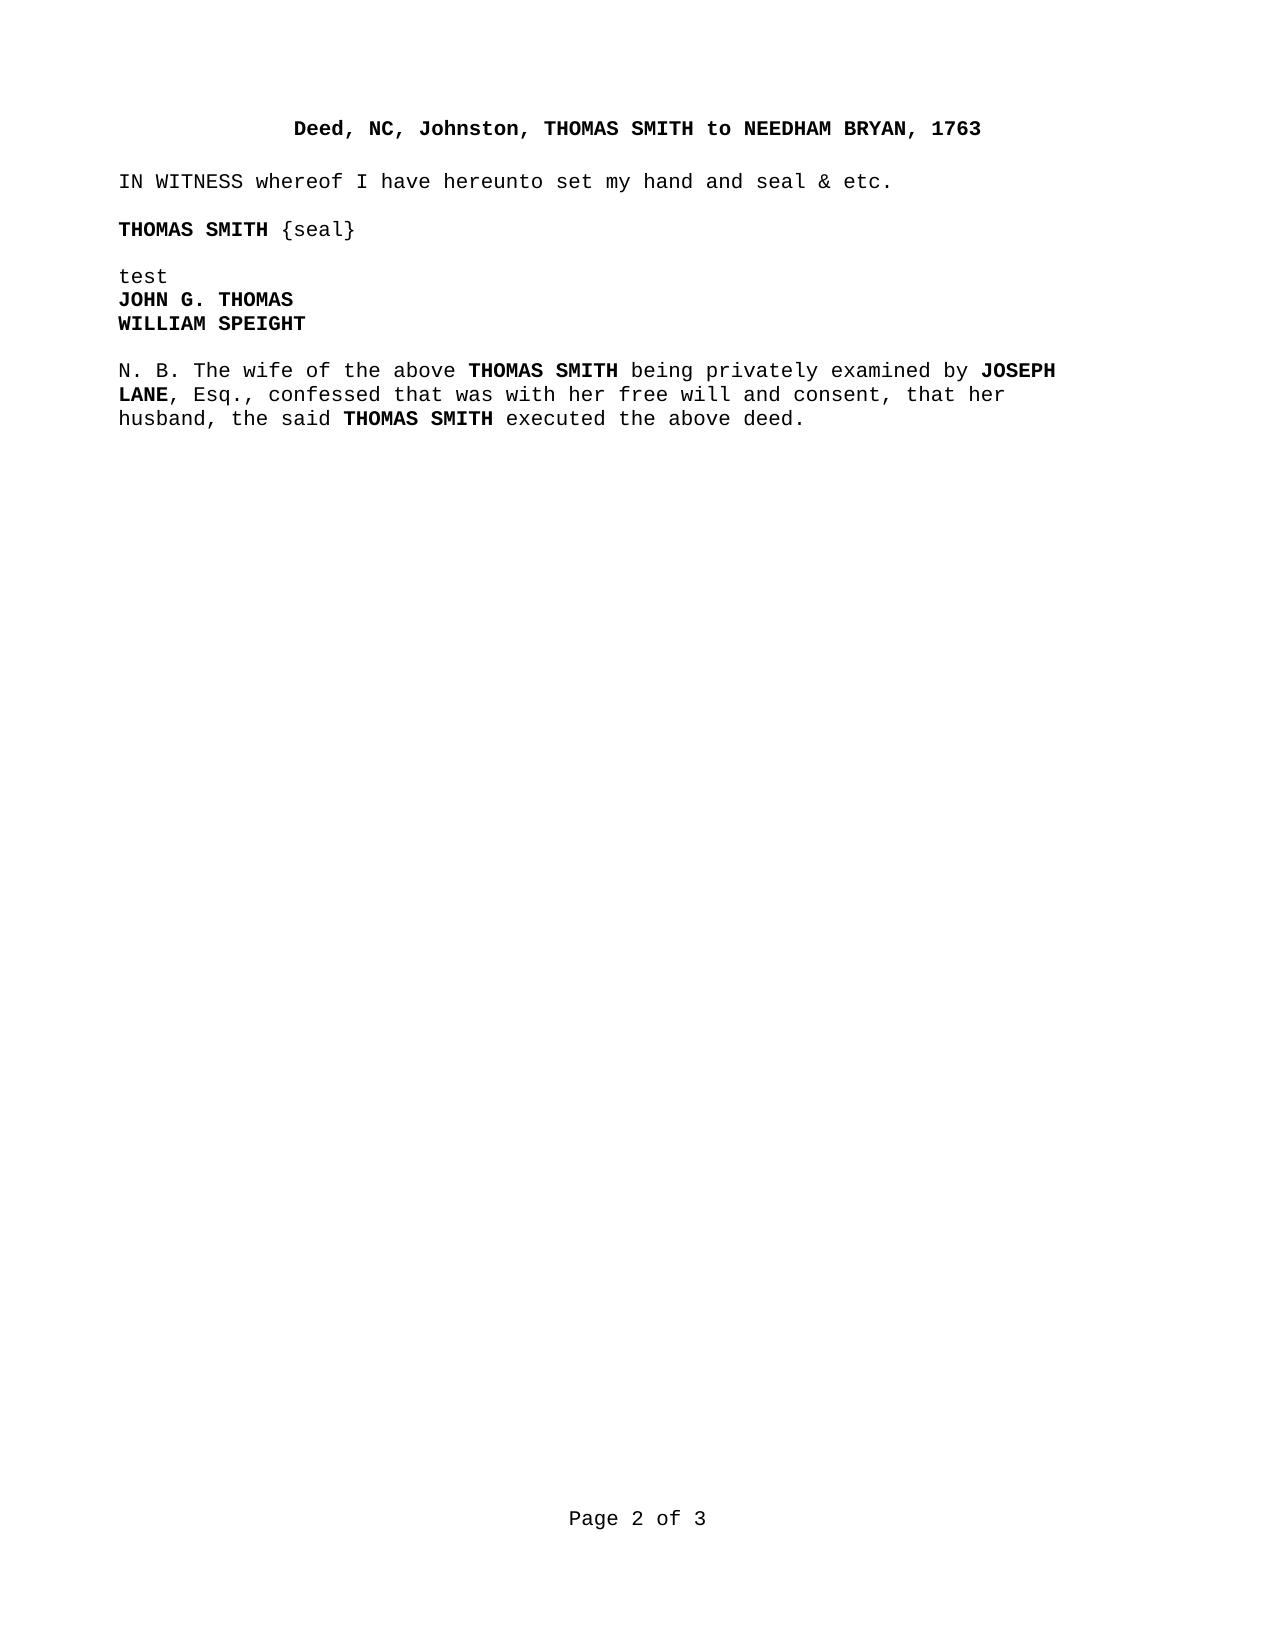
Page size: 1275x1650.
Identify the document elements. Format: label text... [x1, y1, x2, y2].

text test [118, 266, 1098, 289]
text N. B. The wife of the above THOMAS SMITH being privately examined by JOSEPH LANE, Esq., confessed that was with her free will and consent, that her husband, the said THOMAS SMITH executed the above deed. [118, 360, 1098, 431]
text IN WITNESS whereof I have hereunto set my hand and seal & etc. [118, 171, 1098, 195]
text JOHN G. THOMAS [118, 289, 1098, 313]
text WILLIAM SPEIGHT [118, 313, 1098, 337]
text THOMAS SMITH {seal} [118, 218, 1098, 242]
